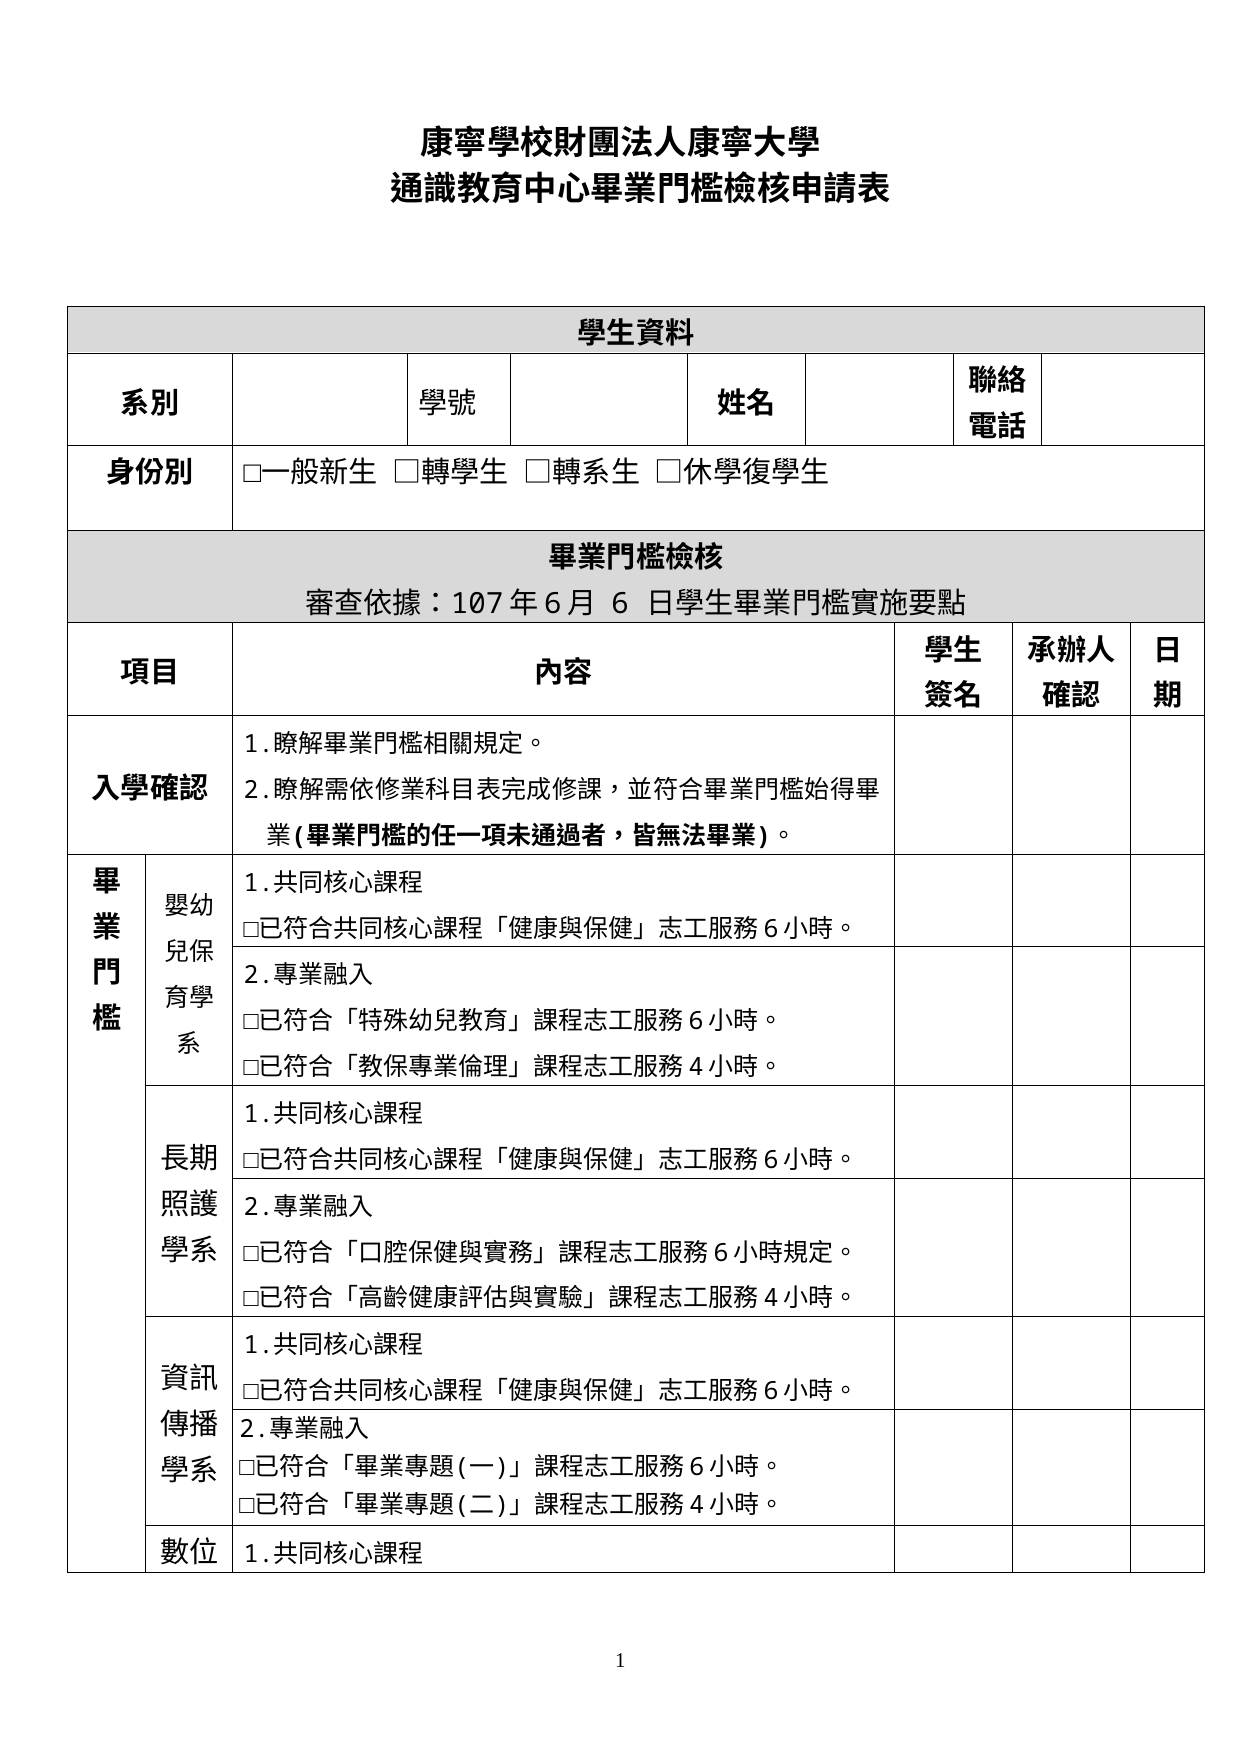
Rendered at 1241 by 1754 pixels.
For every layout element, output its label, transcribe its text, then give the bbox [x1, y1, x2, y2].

table_cell 學號 [408, 354, 510, 445]
table_cell [1131, 1179, 1204, 1316]
table_cell [1013, 1317, 1130, 1409]
table_cell [1131, 1526, 1204, 1572]
table_cell 1.共同核心課程 [233, 1526, 894, 1572]
table_cell 數位 [146, 1526, 232, 1572]
table_cell 嬰幼兒保育學系 [146, 855, 232, 1085]
table_cell 2.專業融入 □已符合「口腔保健與實務」課程志工服務6小時規定。 □已符合「高齡健康評估與實驗」課程志工服務4小時。 [233, 1179, 894, 1316]
table_cell [895, 855, 1012, 946]
text 康寧學校財團法人康寧大學 [71, 118, 1169, 164]
table_cell [895, 1179, 1012, 1316]
table_cell 聯絡電話 [954, 354, 1041, 445]
table_cell [1013, 1526, 1130, 1572]
table_cell 系別 [68, 354, 232, 445]
table_cell 1.瞭解畢業門檻相關規定。 2.瞭解需依修業科目表完成修課，並符合畢業門檻始得畢業(畢業門檻的任一項未通過者，皆無法畢業)。 [233, 716, 894, 853]
table_cell [806, 354, 953, 445]
table_cell □一般新生 □轉學生 □轉系生 □休學復學生 [233, 446, 1204, 529]
table_header 學生資料 [68, 307, 1204, 352]
table_cell [233, 354, 407, 445]
table_cell [1013, 1410, 1130, 1525]
table_cell 學生 簽名 [895, 623, 1012, 715]
table_cell [895, 716, 1012, 853]
table_cell 資訊傳播學系 [146, 1317, 232, 1525]
text 通識教育中心畢業門檻檢核申請表 [71, 164, 1169, 210]
table_cell 日期 [1131, 623, 1204, 715]
table_cell 1.共同核心課程 □已符合共同核心課程「健康與保健」志工服務6小時。 [233, 855, 894, 946]
table_cell [1131, 1317, 1204, 1409]
table_cell 項目 [68, 623, 232, 715]
table_cell [1013, 1179, 1130, 1316]
table_cell 畢業門檻檢核 審查依據：107年6月 6 日學生畢業門檻實施要點 [68, 531, 1204, 622]
table_cell [511, 354, 687, 445]
table_cell [1013, 1086, 1130, 1177]
table_cell [895, 1526, 1012, 1572]
table_cell [1131, 1410, 1204, 1525]
table_cell [895, 1086, 1012, 1177]
table_cell [1131, 855, 1204, 946]
table_cell [1013, 855, 1130, 946]
table_cell 內容 [233, 623, 894, 715]
table_cell [1131, 947, 1204, 1085]
table_cell 畢業門檻 [68, 855, 145, 1572]
table_cell 姓名 [688, 354, 805, 445]
table_cell 2.專業融入 □已符合「特殊幼兒教育」課程志工服務6小時。 □已符合「教保專業倫理」課程志工服務4小時。 [233, 947, 894, 1085]
table_cell 1.共同核心課程 □已符合共同核心課程「健康與保健」志工服務6小時。 [233, 1086, 894, 1177]
table_cell 入學確認 [68, 716, 232, 853]
table_cell [1131, 716, 1204, 853]
table_cell [895, 1410, 1012, 1525]
table_cell [895, 947, 1012, 1085]
table_cell 長期照護學系 [146, 1086, 232, 1316]
table_cell [1042, 354, 1204, 445]
table_cell 2.專業融入 □已符合「畢業專題(一)」課程志工服務6小時。 □已符合「畢業專題(二)」課程志工服務4小時。 [233, 1410, 894, 1525]
table_cell [1013, 716, 1130, 853]
table_cell [1013, 947, 1130, 1085]
table_cell 承辦人確認 [1013, 623, 1130, 715]
table_cell [895, 1317, 1012, 1409]
table_cell 身份別 [68, 446, 232, 529]
table_cell 1.共同核心課程 □已符合共同核心課程「健康與保健」志工服務6小時。 [233, 1317, 894, 1409]
table_cell [1131, 1086, 1204, 1177]
